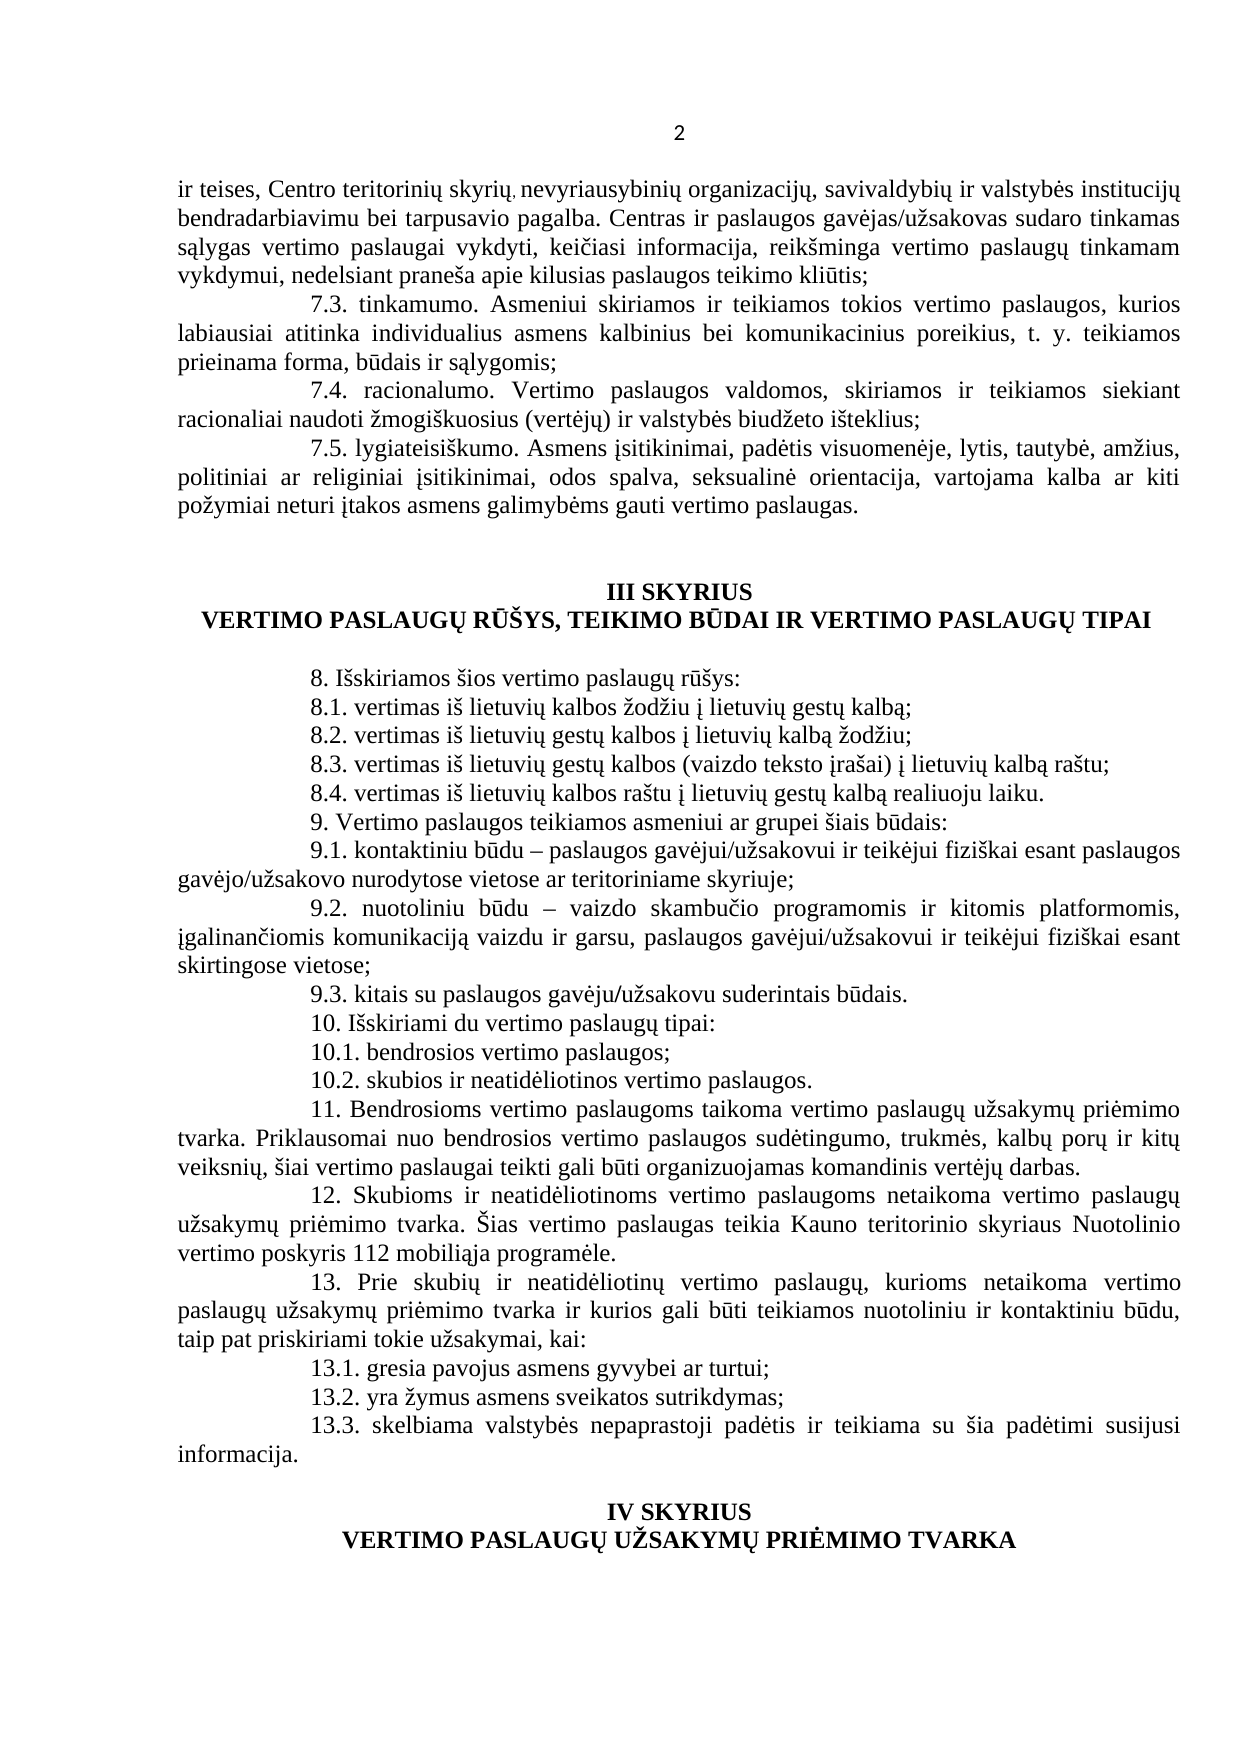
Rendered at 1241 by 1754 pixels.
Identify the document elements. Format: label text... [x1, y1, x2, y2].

text VERTIMO PASLAUGŲ RŪŠYS, TEIKIMO BŪDAI IR VERTIMO PASLAUGŲ TIPAI [177, 605, 1181, 634]
text 9.1. kontaktiniu būdu – paslaugos gavėjui/užsakovui ir teikėjui fiziškai esant paslaugos gavėjo/užsakovo nurodytose vietose ar teritoriniame skyriuje; [177, 835, 1181, 893]
text 8.4. vertimas iš lietuvių kalbos raštu į lietuvių gestų kalbą realiuoju laiku. [177, 778, 1181, 807]
text 7.3. tinkamumo. Asmeniui skiriamos ir teikiamos tokios vertimo paslaugos, kurios labiausiai atitinka individualius asmens kalbinius bei komunikacinius poreikius, t. y. teikiamos prieinama forma, būdais ir sąlygomis; [177, 289, 1181, 375]
text 10.1. bendrosios vertimo paslaugos; [177, 1037, 1181, 1065]
text 8.2. vertimas iš lietuvių gestų kalbos į lietuvių kalbą žodžiu; [177, 720, 1181, 749]
text 13.3. skelbiama valstybės nepaprastoji padėtis ir teikiama su šia padėtimi susijusi informacija. [177, 1410, 1181, 1468]
text III SKYRIUS [177, 577, 1181, 605]
text 13. Prie skubių ir neatidėliotinų vertimo paslaugų, kurioms netaikoma vertimo paslaugų užsakymų priėmimo tvarka ir kurios gali būti teikiamos nuotoliniu ir kontaktiniu būdu, taip pat priskiriami tokie užsakymai, kai: [177, 1267, 1181, 1353]
text 9.3. kitais su paslaugos gavėju/užsakovu suderintais būdais. [177, 979, 1181, 1008]
text 13.2. yra žymus asmens sveikatos sutrikdymas; [177, 1382, 1181, 1410]
text 8.1. vertimas iš lietuvių kalbos žodžiu į lietuvių gestų kalbą; [177, 692, 1181, 720]
text 8. Išskiriamos šios vertimo paslaugų rūšys: [177, 663, 1181, 692]
text 9. Vertimo paslaugos teikiamos asmeniui ar grupei šiais būdais: [177, 807, 1181, 835]
text 7.5. lygiateisiškumo. Asmens įsitikinimai, padėtis visuomenėje, lytis, tautybė, amžius, politiniai ar religiniai įsitikinimai, odos spalva, seksualinė orientacija, vartojama kalba ar kiti požymiai neturi įtakos asmens galimybėms gauti vertimo paslaugas. [177, 433, 1181, 519]
text VERTIMO PASLAUGŲ UŽSAKYMŲ PRIĖMIMO TVARKA [177, 1525, 1181, 1554]
text 11. Bendrosioms vertimo paslaugoms taikoma vertimo paslaugų užsakymų priėmimo tvarka. Priklausomai nuo bendrosios vertimo paslaugos sudėtingumo, trukmės, kalbų porų ir kitų veiksnių, šiai vertimo paslaugai teikti gali būti organizuojamas komandinis vertėjų darbas. [177, 1094, 1181, 1180]
text 9.2. nuotoliniu būdu – vaizdo skambučio programomis ir kitomis platformomis, įgalinančiomis komunikaciją vaizdu ir garsu, paslaugos gavėjui/užsakovui ir teikėjui fiziškai esant skirtingose vietose; [177, 893, 1181, 979]
text 8.3. vertimas iš lietuvių gestų kalbos (vaizdo teksto įrašai) į lietuvių kalbą raštu; [177, 749, 1181, 778]
text 12. Skubioms ir neatidėliotinoms vertimo paslaugoms netaikoma vertimo paslaugų užsakymų priėmimo tvarka. Šias vertimo paslaugas teikia Kauno teritorinio skyriaus Nuotolinio vertimo poskyris 112 mobiliąja programėle. [177, 1180, 1181, 1267]
text ir teises, Centro teritorinių skyrių, nevyriausybinių organizacijų, savivaldybių ir valstybės institucijų bendradarbiavimu bei tarpusavio pagalba. Centras ir paslaugos gavėjas/užsakovas sudaro tinkamas sąlygas vertimo paslaugai vykdyti, keičiasi informacija, reikšminga vertimo paslaugų tinkamam vykdymui, nedelsiant praneša apie kilusias paslaugos teikimo kliūtis; [177, 174, 1181, 289]
text 13.1. gresia pavojus asmens gyvybei ar turtui; [177, 1353, 1181, 1382]
text 10.2. skubios ir neatidėliotinos vertimo paslaugos. [177, 1065, 1181, 1094]
text IV SKYRIUS [177, 1497, 1181, 1525]
text 7.4. racionalumo. Vertimo paslaugos valdomos, skiriamos ir teikiamos siekiant racionaliai naudoti žmogiškuosius (vertėjų) ir valstybės biudžeto išteklius; [177, 375, 1181, 433]
text 10. Išskiriami du vertimo paslaugų tipai: [177, 1008, 1181, 1037]
